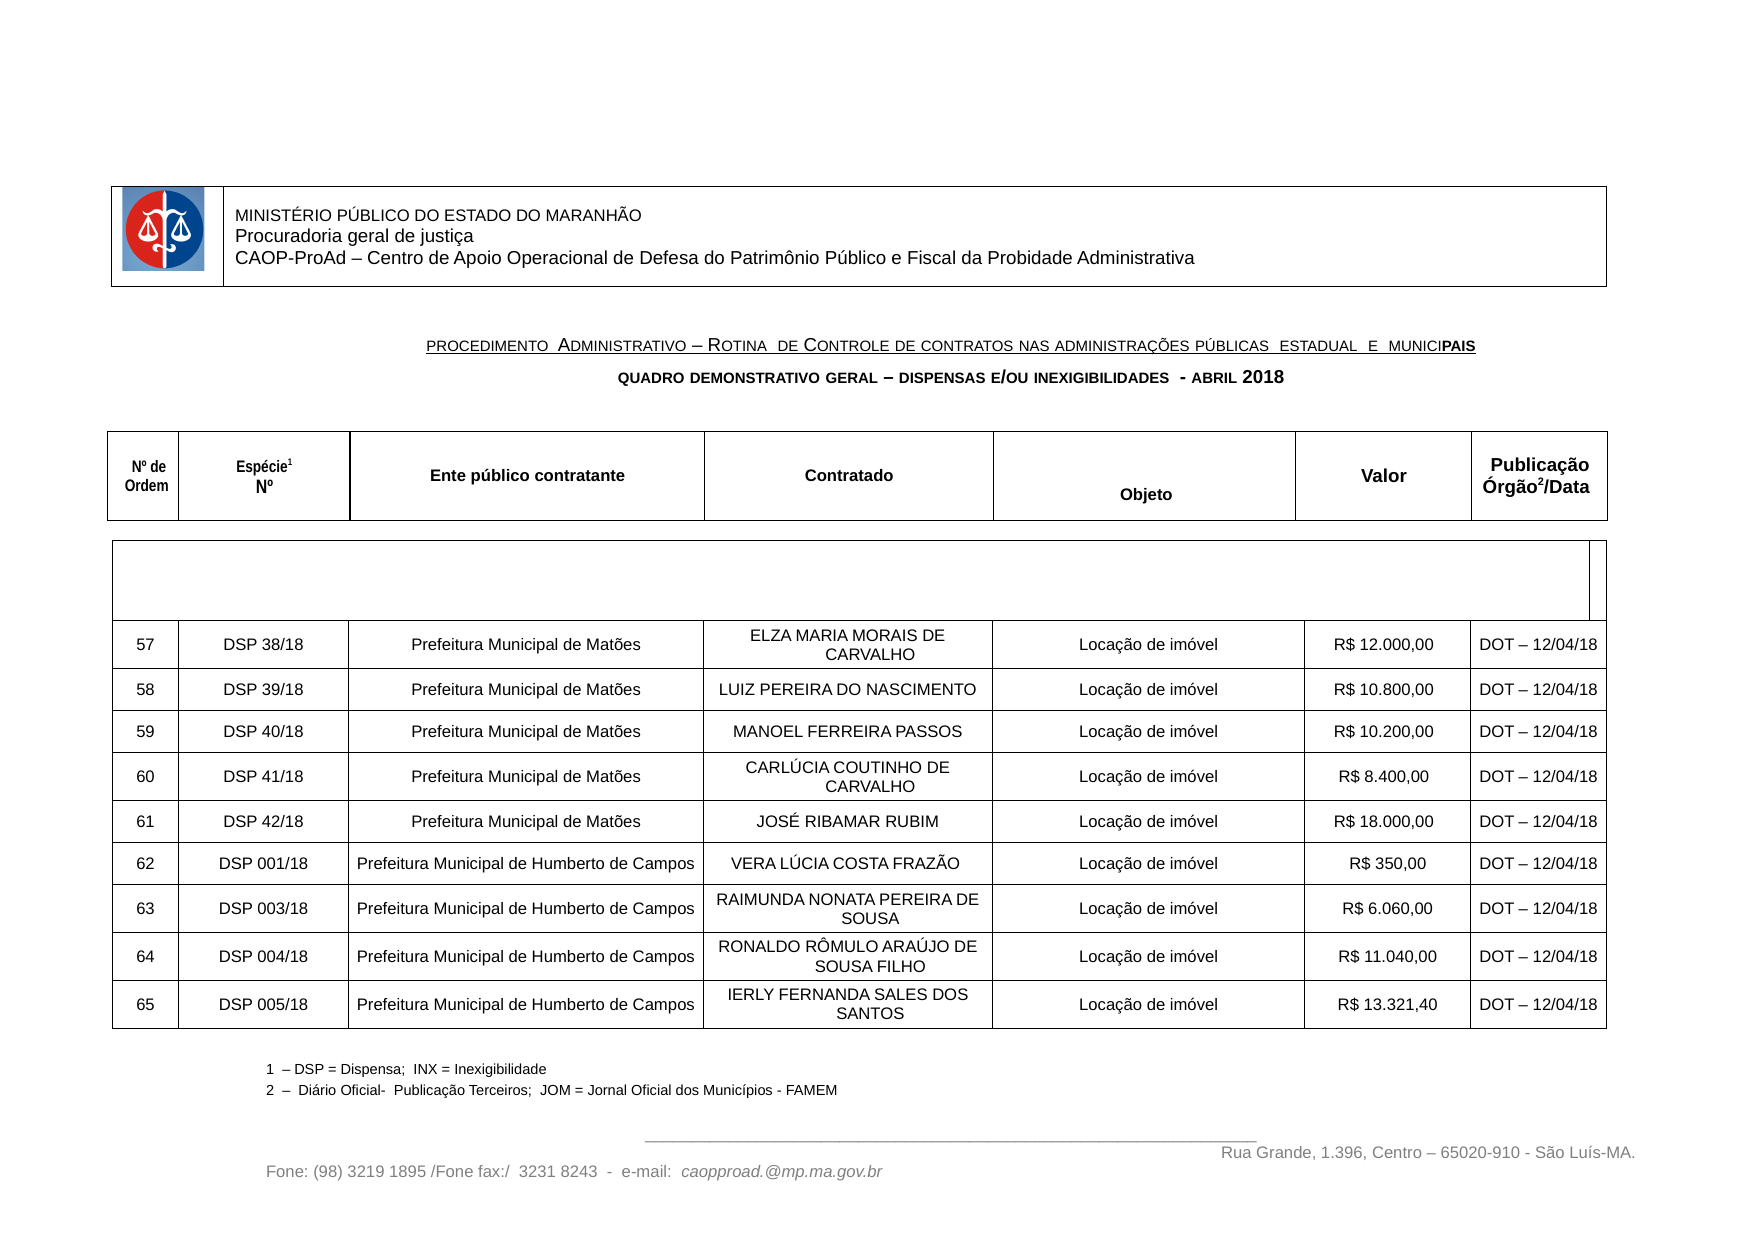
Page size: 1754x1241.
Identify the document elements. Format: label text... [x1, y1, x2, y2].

table_cell Locação de imóvel [993, 621, 1304, 668]
table_cell DSP 42/18 [179, 801, 348, 842]
table_cell Locação de imóvel [993, 843, 1304, 884]
picture [122, 187, 205, 271]
table_cell R$ 350,00 [1305, 843, 1470, 884]
table_cell R$ 6.060,00 [1305, 885, 1470, 932]
table_cell R$ 12.000,00 [1305, 621, 1470, 668]
table_cell Prefeitura Municipal de Humberto de Campos [349, 981, 703, 1027]
table_cell Prefeitura Municipal de Matões [349, 621, 703, 668]
table_cell DSP 38/18 [179, 621, 348, 668]
table_cell RONALDO RÔMULO ARAÚJO DE SOUSA FILHO [704, 933, 992, 980]
table_cell MANOEL FERREIRA PASSOS [704, 711, 992, 752]
table_cell 62 [113, 843, 178, 884]
table_header [113, 541, 1589, 620]
table_cell Prefeitura Municipal de Matões [349, 711, 703, 752]
table_cell Locação de imóvel [993, 933, 1304, 980]
table_cell DSP 41/18 [179, 753, 348, 800]
table_cell DOT – 12/04/18 [1471, 711, 1606, 752]
table_header [1590, 541, 1606, 620]
table_cell Prefeitura Municipal de Matões [349, 669, 703, 710]
table_cell DSP 004/18 [179, 933, 348, 980]
table_cell DOT – 12/04/18 [1471, 981, 1606, 1027]
table_cell Locação de imóvel [993, 981, 1304, 1027]
table_cell DOT – 12/04/18 [1471, 843, 1606, 884]
table_cell Locação de imóvel [993, 801, 1304, 842]
table_cell DOT – 12/04/18 [1471, 753, 1606, 800]
table_cell RAIMUNDA NONATA PEREIRA DE SOUSA [704, 885, 992, 932]
table_cell LUIZ PEREIRA DO NASCIMENTO [704, 669, 992, 710]
table_cell 60 [113, 753, 178, 800]
table_cell ELZA MARIA MORAIS DE CARVALHO [704, 621, 992, 668]
table_cell 64 [113, 933, 178, 980]
table_cell CARLÚCIA COUTINHO DE CARVALHO [704, 753, 992, 800]
table_cell DSP 003/18 [179, 885, 348, 932]
table_cell R$ 18.000,00 [1305, 801, 1470, 842]
table_cell R$ 13.321,40 [1305, 981, 1470, 1027]
table_cell DOT – 12/04/18 [1471, 885, 1606, 932]
table_cell DOT – 12/04/18 [1471, 801, 1606, 842]
table_cell DSP 39/18 [179, 669, 348, 710]
table_cell Prefeitura Municipal de Humberto de Campos [349, 843, 703, 884]
table_cell Prefeitura Municipal de Humberto de Campos [349, 933, 703, 980]
table_cell DSP 40/18 [179, 711, 348, 752]
table_cell R$ 11.040,00 [1305, 933, 1470, 980]
table_cell 63 [113, 885, 178, 932]
table_cell 58 [113, 669, 178, 710]
table_cell 61 [113, 801, 178, 842]
table_cell DOT – 12/04/18 [1471, 669, 1606, 710]
table_cell VERA LÚCIA COSTA FRAZÃO [704, 843, 992, 884]
table_cell R$ 8.400,00 [1305, 753, 1470, 800]
table_cell DOT – 12/04/18 [1471, 933, 1606, 980]
table_cell JOSÉ RIBAMAR RUBIM [704, 801, 992, 842]
table_cell R$ 10.200,00 [1305, 711, 1470, 752]
table_cell R$ 10.800,00 [1305, 669, 1470, 710]
table_cell 57 [113, 621, 178, 668]
table_cell DSP 001/18 [179, 843, 348, 884]
table_cell Prefeitura Municipal de Matões [349, 801, 703, 842]
table_cell Locação de imóvel [993, 885, 1304, 932]
table_cell Prefeitura Municipal de Humberto de Campos [349, 885, 703, 932]
table_cell IERLY FERNANDA SALES DOS SANTOS [704, 981, 992, 1027]
table_cell DSP 005/18 [179, 981, 348, 1027]
table_cell DOT – 12/04/18 [1471, 621, 1606, 668]
table_cell 59 [113, 711, 178, 752]
table_cell Locação de imóvel [993, 669, 1304, 710]
table_cell 65 [113, 981, 178, 1027]
table_cell Prefeitura Municipal de Matões [349, 753, 703, 800]
table_cell Locação de imóvel [993, 711, 1304, 752]
table_cell Locação de imóvel [993, 753, 1304, 800]
